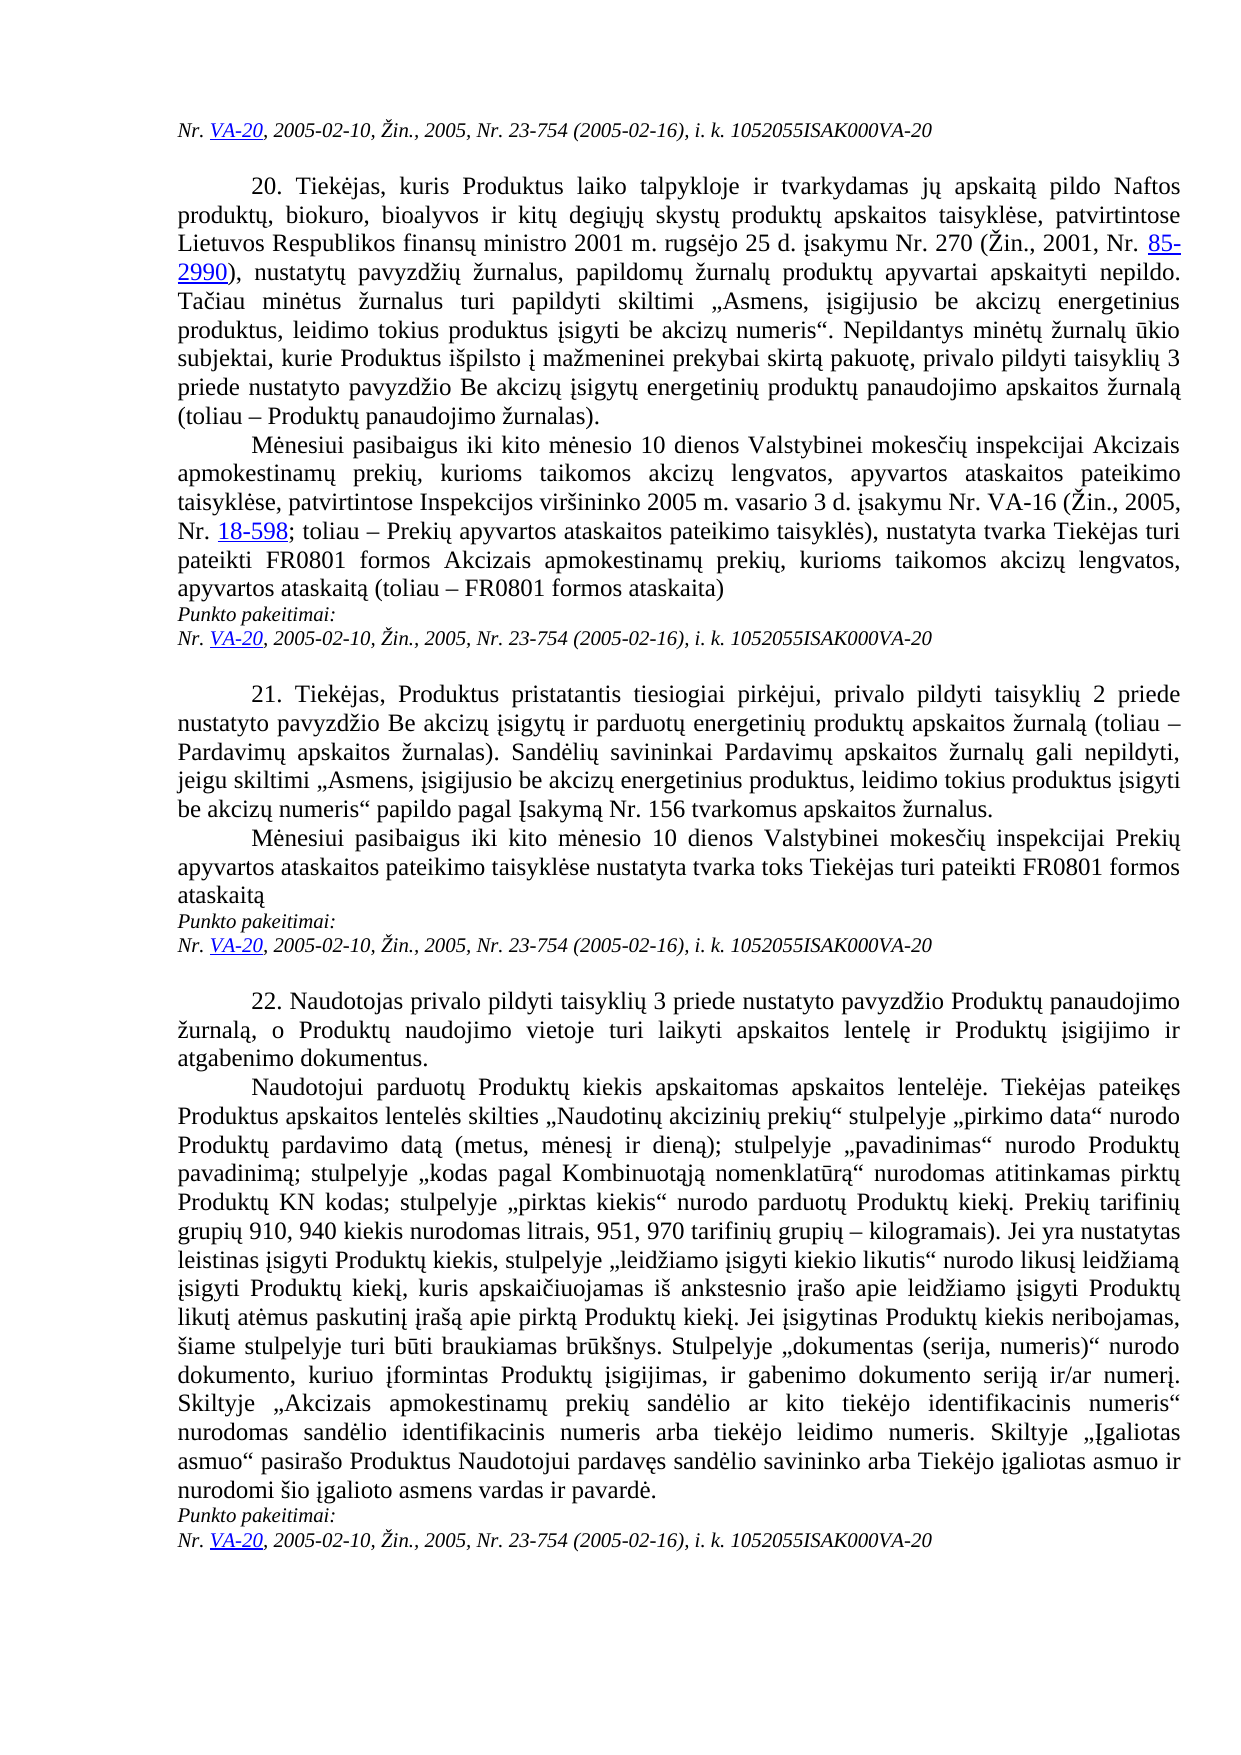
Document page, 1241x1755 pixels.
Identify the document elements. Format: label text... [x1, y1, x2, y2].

text Punkto pakeitimai: [177, 602, 1181, 626]
text Naudotojui parduotų Produktų kiekis apskaitomas apskaitos lentelėje. Tiekėjas pateikęs Produktus apskaitos lentelės skilties „Naudotinų akcizinių prekių“ stulpelyje „pirkimo data“ nurodo Produktų pardavimo datą (metus, mėnesį ir dieną); stulpelyje „pavadinimas“ nurodo Produktų pavadinimą; stulpelyje „kodas pagal Kombinuotąją nomenklatūrą“ nurodomas atitinkamas pirktų Produktų KN kodas; stulpelyje „pirktas kiekis“ nurodo parduotų Produktų kiekį. Prekių tarifinių grupių 910, 940 kiekis nurodomas litrais, 951, 970 tarifinių grupių – kilogramais). Jei yra nustatytas leistinas įsigyti Produktų kiekis, stulpelyje „leidžiamo įsigyti kiekio likutis“ nurodo likusį leidžiamą įsigyti Produktų kiekį, kuris apskaičiuojamas iš ankstesnio įrašo apie leidžiamo įsigyti Produktų likutį atėmus paskutinį įrašą apie pirktą Produktų kiekį. Jei įsigytinas Produktų kiekis neribojamas, šiame stulpelyje turi būti braukiamas brūkšnys. Stulpelyje „dokumentas (serija, numeris)“ nurodo dokumento, kuriuo įformintas Produktų įsigijimas, ir gabenimo dokumento seriją ir/ar numerį. Skiltyje „Akcizais apmokestinamų prekių sandėlio ar kito tiekėjo identifikacinis numeris“ nurodomas sandėlio identifikacinis numeris arba tiekėjo leidimo numeris. Skiltyje „Įgaliotas asmuo“ pasirašo Produktus Naudotojui pardavęs sandėlio savininko arba Tiekėjo įgaliotas asmuo ir nurodomi šio įgalioto asmens vardas ir pavardė. [177, 1072, 1181, 1503]
text Punkto pakeitimai: [177, 909, 1181, 933]
text 20. Tiekėjas, kuris Produktus laiko talpykloje ir tvarkydamas jų apskaitą pildo Naftos produktų, biokuro, bioalyvos ir kitų degiųjų skystų produktų apskaitos taisyklėse, patvirtintose Lietuvos Respublikos finansų ministro 2001 m. rugsėjo 25 d. įsakymu Nr. 270 (Žin., 2001, Nr. 85-2990), nustatytų pavyzdžių žurnalus, papildomų žurnalų produktų apyvartai apskaityti nepildo. Tačiau minėtus žurnalus turi papildyti skiltimi „Asmens, įsigijusio be akcizų energetinius produktus, leidimo tokius produktus įsigyti be akcizų numeris“. Nepildantys minėtų žurnalų ūkio subjektai, kurie Produktus išpilsto į mažmeninei prekybai skirtą pakuotę, privalo pildyti taisyklių 3 priede nustatyto pavyzdžio Be akcizų įsigytų energetinių produktų panaudojimo apskaitos žurnalą (toliau – Produktų panaudojimo žurnalas). [177, 171, 1181, 430]
text 21. Tiekėjas, Produktus pristatantis tiesiogiai pirkėjui, privalo pildyti taisyklių 2 priede nustatyto pavyzdžio Be akcizų įsigytų ir parduotų energetinių produktų apskaitos žurnalą (toliau – Pardavimų apskaitos žurnalas). Sandėlių savininkai Pardavimų apskaitos žurnalų gali nepildyti, jeigu skiltimi „Asmens, įsigijusio be akcizų energetinius produktus, leidimo tokius produktus įsigyti be akcizų numeris“ papildo pagal Įsakymą Nr. 156 tvarkomus apskaitos žurnalus. [177, 679, 1181, 823]
text Punkto pakeitimai: [177, 1503, 1181, 1527]
text Mėnesiui pasibaigus iki kito mėnesio 10 dienos Valstybinei mokesčių inspekcijai Akcizais apmokestinamų prekių, kurioms taikomos akcizų lengvatos, apyvartos ataskaitos pateikimo taisyklėse, patvirtintose Inspekcijos viršininko 2005 m. vasario 3 d. įsakymu Nr. VA-16 (Žin., 2005, Nr. 18-598; toliau – Prekių apyvartos ataskaitos pateikimo taisyklės), nustatyta tvarka Tiekėjas turi pateikti FR0801 formos Akcizais apmokestinamų prekių, kurioms taikomos akcizų lengvatos, apyvartos ataskaitą (toliau – FR0801 formos ataskaita) [177, 430, 1181, 602]
text Nr. VA-20, 2005-02-10, Žin., 2005, Nr. 23-754 (2005-02-16), i. k. 1052055ISAK000VA-20 [177, 1527, 1181, 1552]
text 22. Naudotojas privalo pildyti taisyklių 3 priede nustatyto pavyzdžio Produktų panaudojimo žurnalą, o Produktų naudojimo vietoje turi laikyti apskaitos lentelę ir Produktų įsigijimo ir atgabenimo dokumentus. [177, 986, 1181, 1072]
text Mėnesiui pasibaigus iki kito mėnesio 10 dienos Valstybinei mokesčių inspekcijai Prekių apyvartos ataskaitos pateikimo taisyklėse nustatyta tvarka toks Tiekėjas turi pateikti FR0801 formos ataskaitą [177, 823, 1181, 909]
text Nr. VA-20, 2005-02-10, Žin., 2005, Nr. 23-754 (2005-02-16), i. k. 1052055ISAK000VA-20 [177, 118, 1181, 142]
text Nr. VA-20, 2005-02-10, Žin., 2005, Nr. 23-754 (2005-02-16), i. k. 1052055ISAK000VA-20 [177, 933, 1181, 957]
text Nr. VA-20, 2005-02-10, Žin., 2005, Nr. 23-754 (2005-02-16), i. k. 1052055ISAK000VA-20 [177, 626, 1181, 650]
